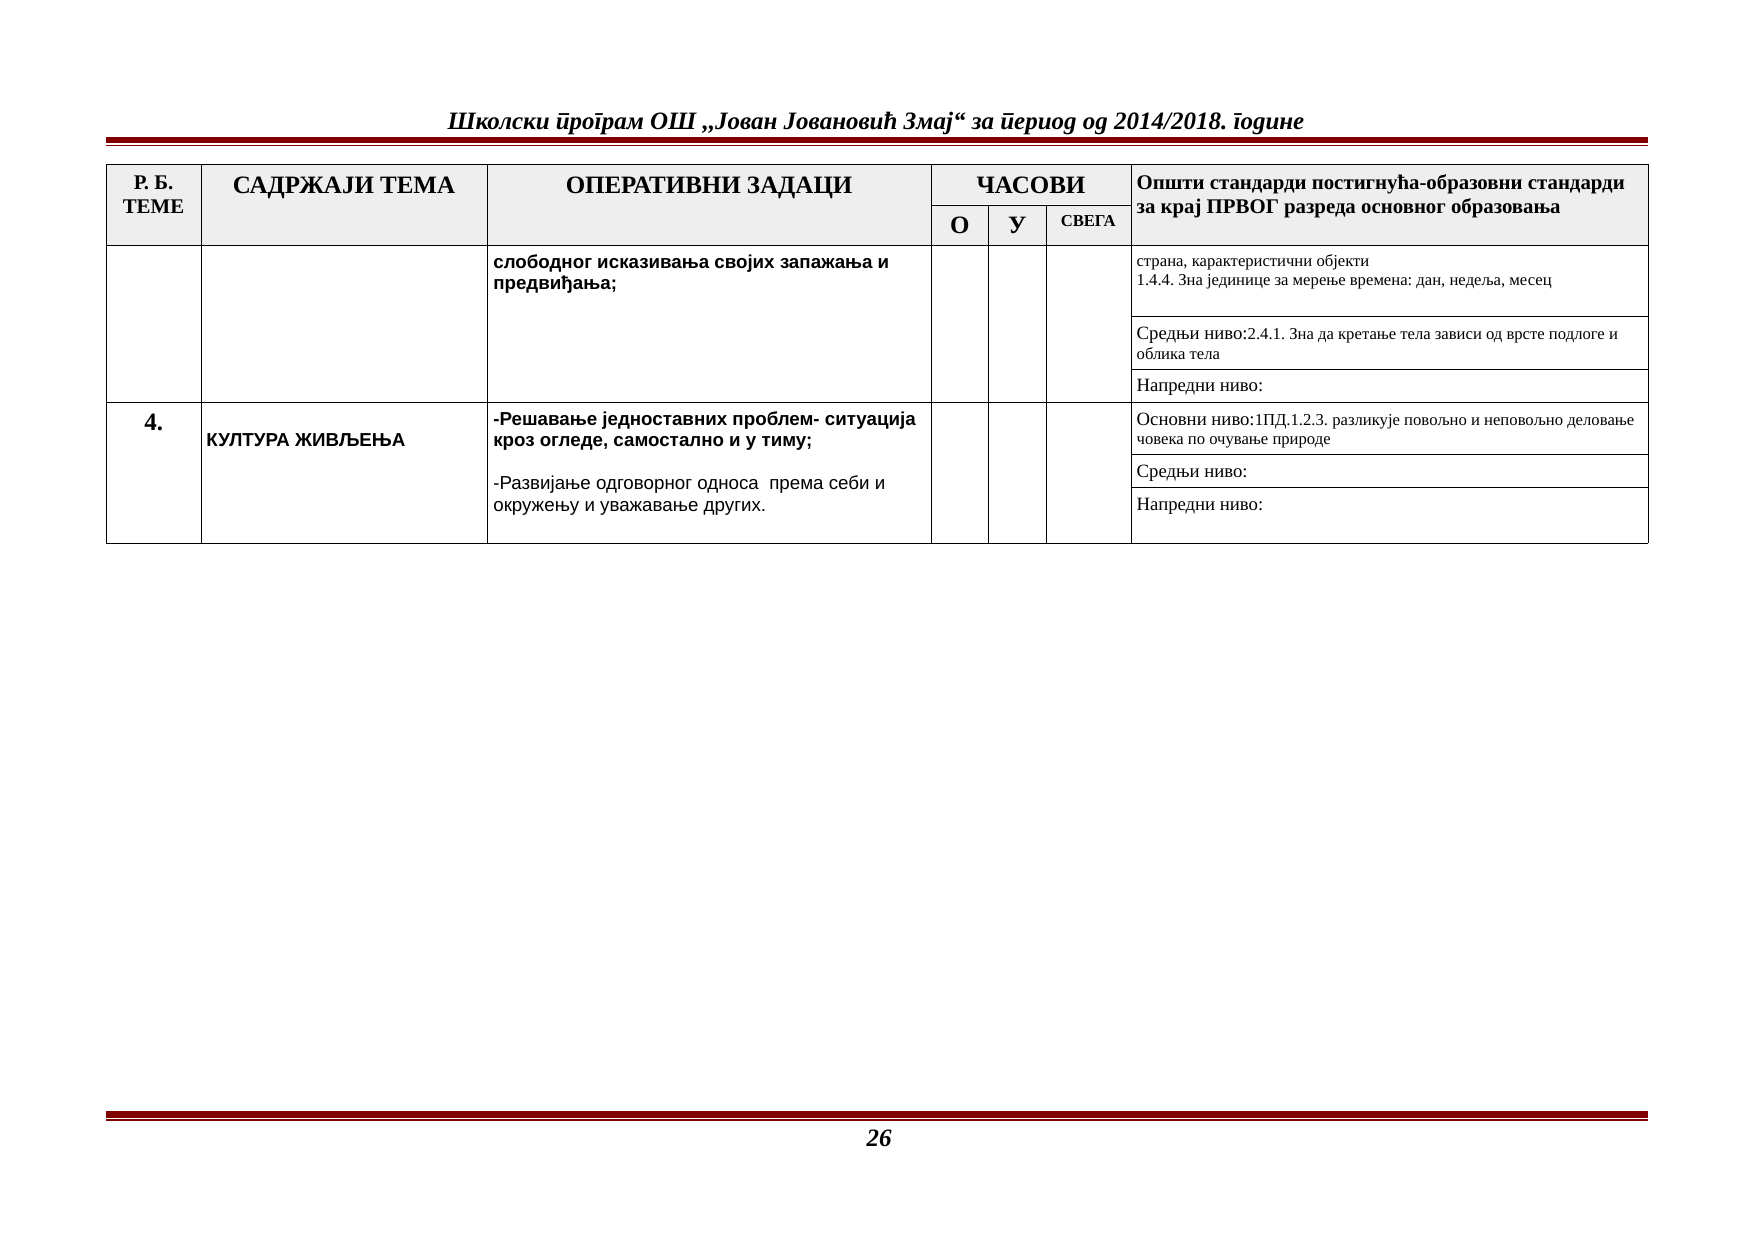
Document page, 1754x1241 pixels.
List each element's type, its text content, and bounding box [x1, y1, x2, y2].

table_cell Основни ниво:1ПД.1.2.3. разликује повољно и неповољно деловање човека по очување природе [1132, 403, 1648, 454]
table_cell [107, 246, 201, 402]
table_header Општи стандарди постигнућа-образовни стандарди за крај ПРВОГ разреда основног образовања [1132, 165, 1648, 245]
table_cell [989, 246, 1046, 402]
table_header Р. Б. ТЕМЕ [107, 165, 201, 245]
table_cell [202, 246, 487, 402]
table_cell -Решавање једноставних проблем- ситуација кроз огледе, самостално и у тиму; -Развијање одговорног односа према себи и окружењу и уважавање других. [488, 403, 931, 543]
table_cell 4. [107, 403, 201, 543]
table_cell [1047, 403, 1131, 543]
table_cell СВЕГА [1047, 206, 1131, 245]
table_cell [1047, 246, 1131, 402]
table_cell Средњи ниво: [1132, 455, 1648, 487]
table_cell Напредни ниво: [1132, 370, 1648, 402]
table_cell Напредни ниво: [1132, 488, 1648, 543]
table_cell [989, 403, 1046, 543]
table_header ОПЕРАТИВНИ ЗАДАЦИ [488, 165, 931, 245]
table_cell О [932, 206, 988, 245]
table_header САДРЖАЈИ ТЕМА [202, 165, 487, 245]
table_cell КУЛТУРА ЖИВЉЕЊА [202, 403, 487, 543]
table_cell Средњи ниво:2.4.1. Зна да кретање тела зависи од врсте подлоге и облика тела [1132, 317, 1648, 368]
table_cell слободног исказивања својих запажања и предвиђања; [488, 246, 931, 402]
table_cell У [989, 206, 1046, 245]
table_cell страна, карактеристични објекти 1.4.4. Зна јединице за мерење времена: дан, недеља, месец [1132, 246, 1648, 316]
table_cell [932, 246, 988, 402]
table_header ЧАСОВИ [932, 165, 1131, 204]
table_cell [932, 403, 988, 543]
